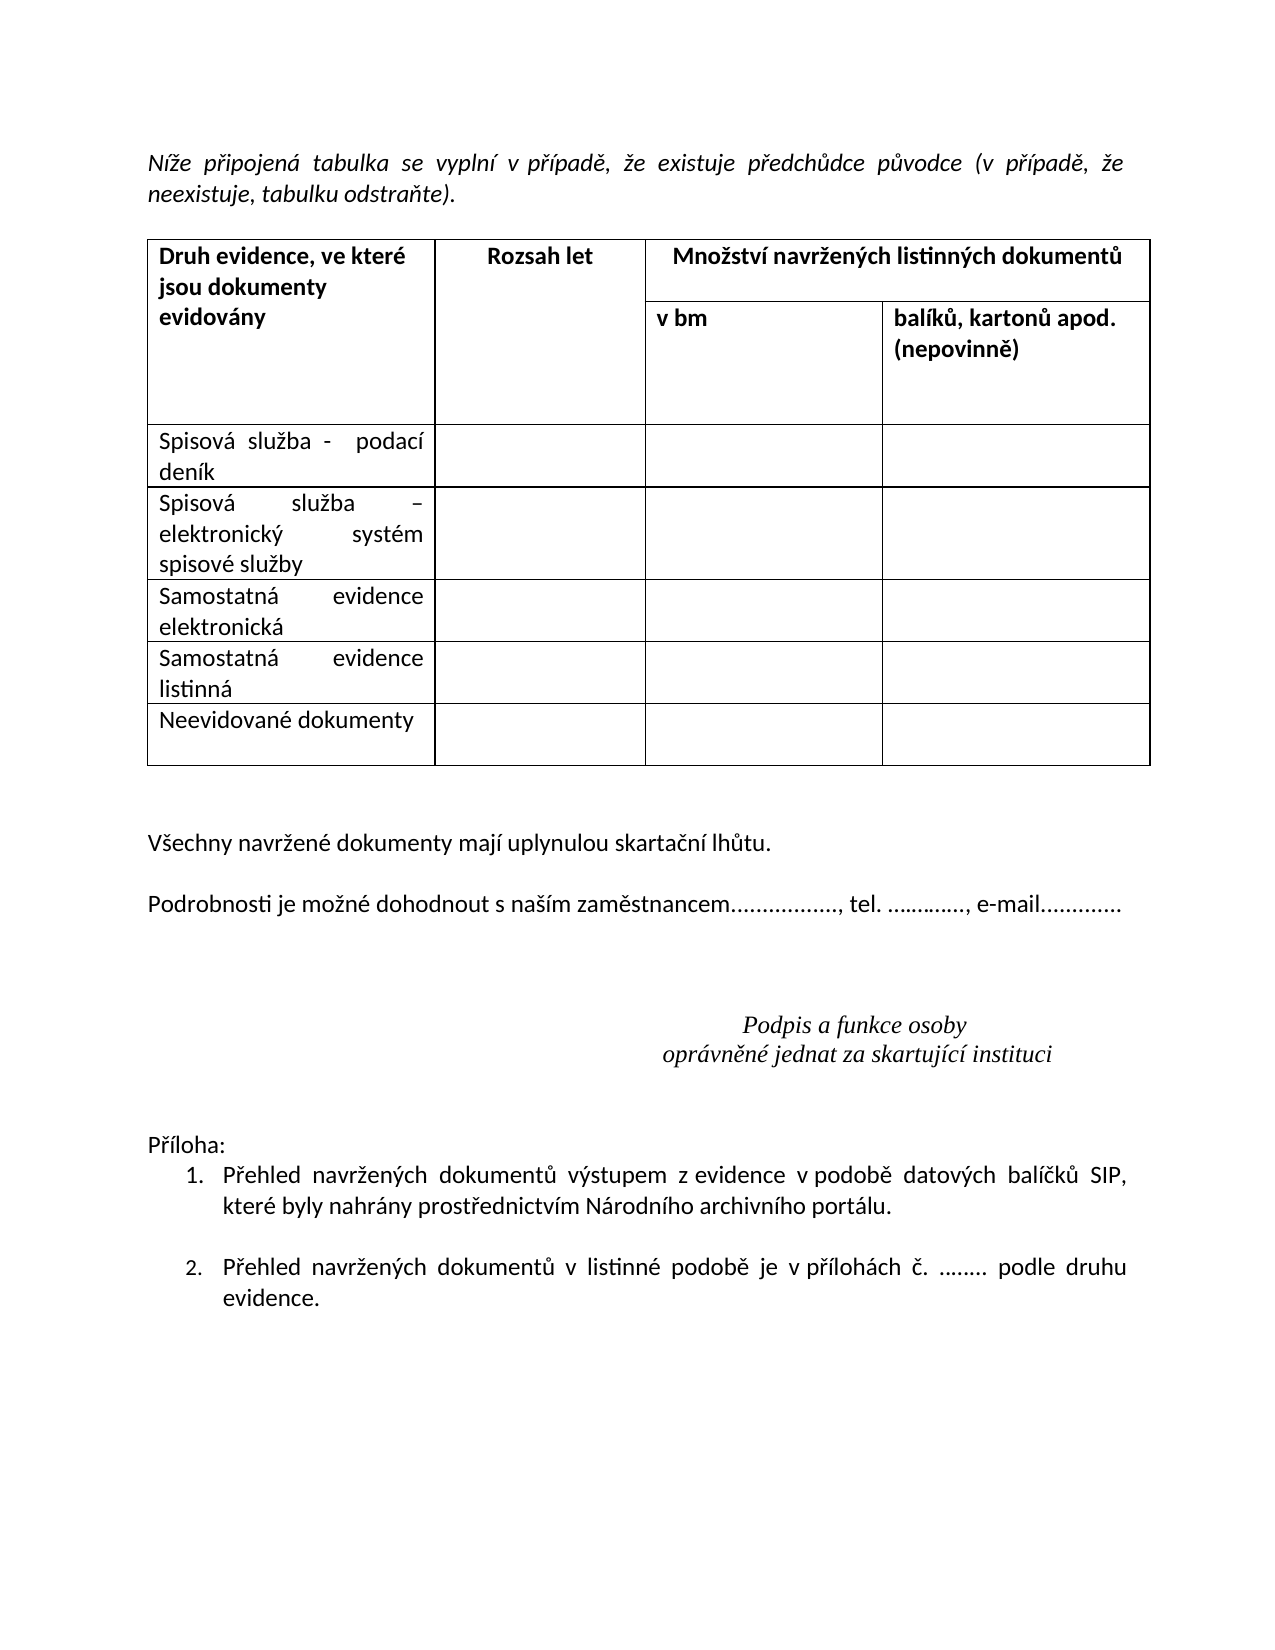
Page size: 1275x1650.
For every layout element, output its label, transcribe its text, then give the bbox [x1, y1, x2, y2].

table_cell [883, 642, 1149, 703]
subtitle oprávněné jednat za skartující instituci [516, 1039, 1127, 1068]
table_cell [883, 425, 1149, 486]
table_cell Neevidované dokumenty [148, 704, 434, 765]
table_cell [646, 580, 882, 641]
table_cell [646, 704, 882, 765]
table_cell [646, 425, 882, 486]
table_cell [436, 704, 645, 765]
text Všechny navržené dokumenty mají uplynulou skartační lhůtu. [148, 827, 1127, 858]
table_cell Spisová služba – elektronický systém spisové služby [148, 488, 434, 579]
table_cell [883, 488, 1149, 579]
subtitle Podpis a funkce osoby [516, 1011, 1127, 1039]
table_cell [883, 704, 1149, 765]
list Přehled navržených dokumentů v listinné podobě je v přílohách č. ..…... podle druhu evidence. [185, 1251, 1127, 1312]
table_cell Samostatná evidence listinná [148, 642, 434, 703]
table_cell balíků, kartonů apod. (nepovinně) [883, 302, 1149, 424]
table_header Druh evidence, ve které jsou dokumenty evidovány [148, 240, 434, 424]
table_cell [883, 580, 1149, 641]
table_cell Spisová služba - podací deník [148, 425, 434, 486]
table_cell v bm [646, 302, 882, 424]
table_cell [436, 580, 645, 641]
text Příloha: [148, 1129, 1127, 1159]
table_cell [436, 488, 645, 579]
text Níže připojená tabulka se vyplní v případě, že existuje předchůdce původce (v případě, že neexistuje, tabulku odstraňte). [148, 148, 1127, 209]
table_header Rozsah let [436, 240, 645, 424]
table_cell [436, 425, 645, 486]
table_cell [646, 488, 882, 579]
list Přehled navržených dokumentů výstupem z evidence v podobě datových balíčků SIP, které byly nahrány prostřednictvím Národního archivního portálu. [185, 1159, 1127, 1221]
table_header Množství navržených listinných dokumentů [646, 240, 1149, 301]
table_cell [436, 642, 645, 703]
text Podrobnosti je možné dohodnout s naším zaměstnancem................., tel. ….……..., e-mail............. [148, 888, 1127, 919]
table_cell [646, 642, 882, 703]
table_cell Samostatná evidence elektronická [148, 580, 434, 641]
